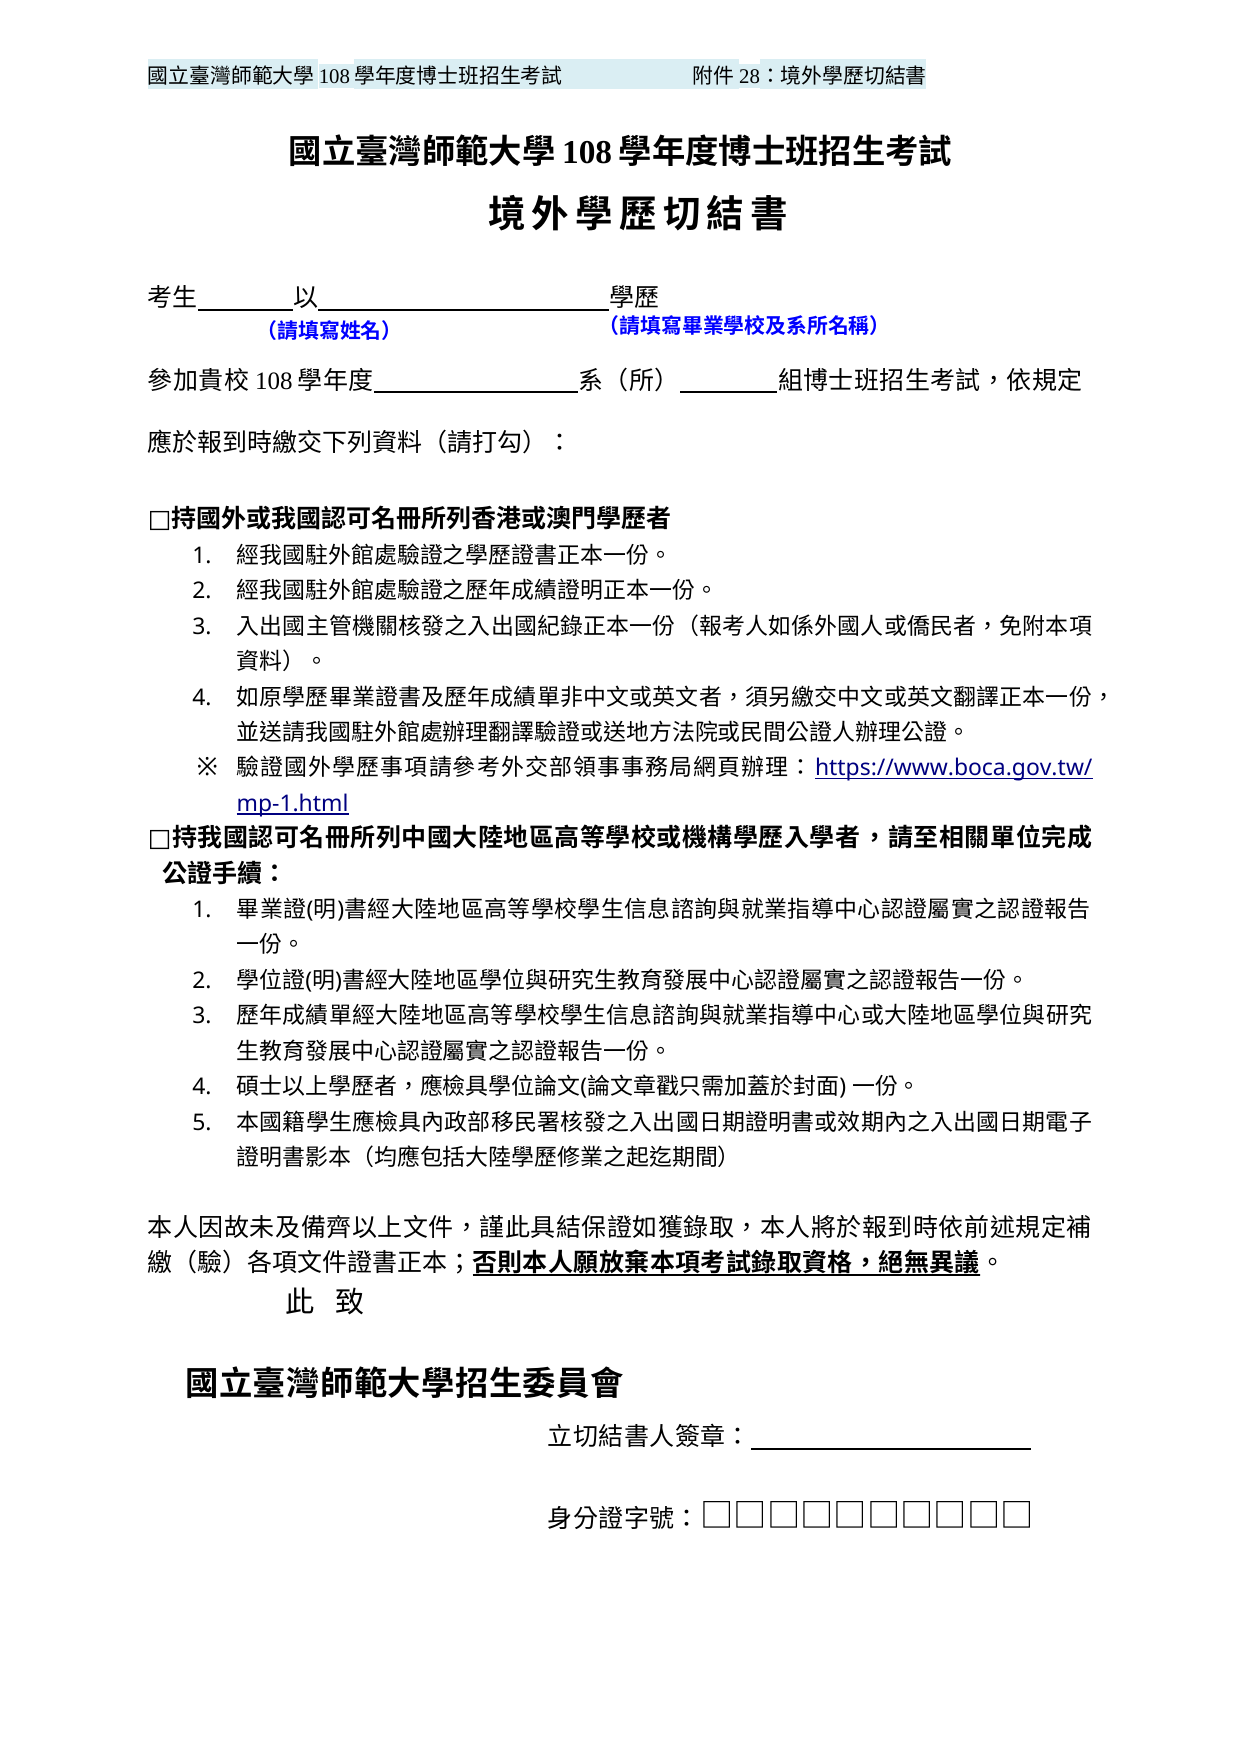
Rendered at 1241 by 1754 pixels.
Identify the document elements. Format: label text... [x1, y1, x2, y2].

text □持國外或我國認可名冊所列香港或澳門學歷者 [148, 499, 1092, 535]
list 經我國駐外館處驗證之學歷證書正本一份。 [192, 535, 1092, 570]
list 碩士以上學歷者，應檢具學位論文(論文章戳只需加蓋於封面) 一份。 [192, 1066, 1092, 1102]
list 驗證國外學歷事項請參考外交部領事事務局網頁辦理：https://www.boca.gov.tw/mp-1.html [192, 747, 1092, 818]
list 學位證(明)書經大陸地區學位與研究生教育發展中心認證屬實之認證報告一份。 [192, 960, 1092, 995]
text 境外學歷切結書 [148, 191, 1092, 237]
text □持我國認可名冊所列中國大陸地區高等學校或機構學歷入學者，請至相關單位完成公證手續： [148, 818, 1092, 889]
list 本國籍學生應檢具內政部移民署核發之入出國日期證明書或效期內之入出國日期電子證明書影本（均應包括大陸學歷修業之起迄期間） [192, 1102, 1092, 1172]
text 此 致 [285, 1279, 1092, 1321]
text 國立臺灣師範大學招生委員會 [185, 1357, 1055, 1405]
text 立切結書人簽章： [548, 1417, 1092, 1453]
text （請填寫畢業學校及系所名稱） [597, 313, 892, 337]
text （請填寫姓名） [256, 318, 403, 342]
list 經我國駐外館處驗證之歷年成績證明正本一份。 [192, 570, 1092, 606]
text 考生 以 學歷 [148, 257, 1084, 319]
list 畢業證(明)書經大陸地區高等學校學生信息諮詢與就業指導中心認證屬實之認證報告一份。 [192, 889, 1092, 960]
list 入出國主管機關核發之入出國紀錄正本一份（報考人如係外國人或僑民者，免附本項資料）。 [192, 606, 1092, 677]
text 國立臺灣師範大學108學年度博士班招生考試 [148, 113, 1092, 176]
list 歷年成績單經大陸地區高等學校學生信息諮詢與就業指導中心或大陸地區學位與研究生教育發展中心認證屬實之認證報告一份。 [192, 995, 1092, 1066]
list 如原學歷畢業證書及歷年成績單非中文或英文者，須另繳交中文或英文翻譯正本一份，並送請我國駐外館處辦理翻譯驗證或送地方法院或民間公證人辦理公證。 [192, 677, 1092, 747]
text 參加貴校108學年度 系（所） 組博士班招生考試，依規定應於報到時繳交下列資料（請打勾）： [148, 339, 1084, 464]
text 本人因故未及備齊以上文件，謹此具結保證如獲錄取，本人將於報到時依前述規定補繳（驗）各項文件證書正本；否則本人願放棄本項考試錄取資格，絕無異議。 [148, 1208, 1092, 1279]
text 身分證字號：□□□□□□□□□□ [548, 1489, 1092, 1537]
